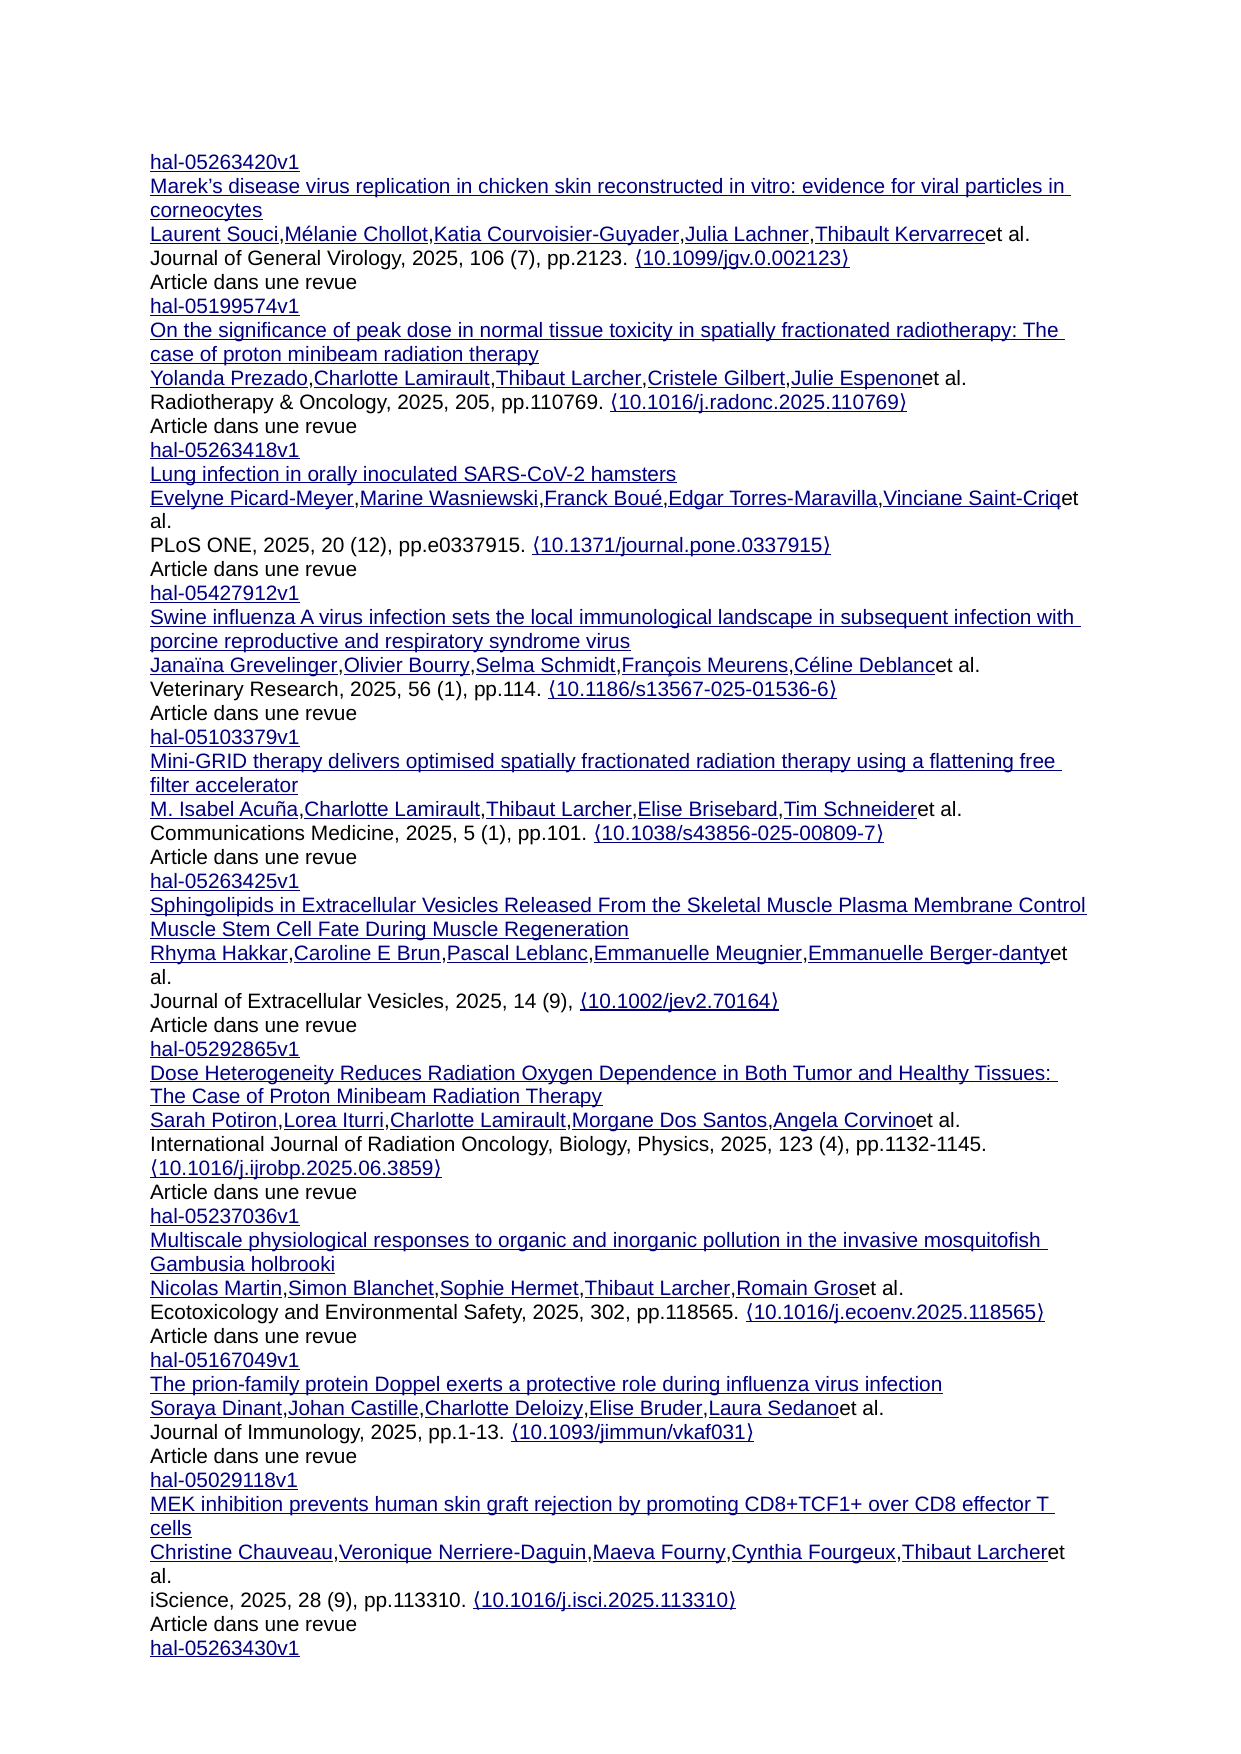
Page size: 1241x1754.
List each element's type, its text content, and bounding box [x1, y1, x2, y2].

table_cell The prion-family protein Doppel exerts a protective role during influenza virus infection Soraya Dinant,Johan Castille,Charlotte Deloizy,Elise Bruder,Laura Sedanoet al. Journal of Immunology, 2025, pp.1-13. ⟨10.1093/jimmun/vkaf031⟩ Article dans une revue hal-05029118v1 [150, 1372, 1090, 1492]
table_cell Multiscale physiological responses to organic and inorganic pollution in the invasive mosquitofish Gambusia holbrooki Nicolas Martin,Simon Blanchet,Sophie Hermet,Thibaut Larcher,Romain Groset al. Ecotoxicology and Environmental Safety, 2025, 302, pp.118565. ⟨10.1016/j.ecoenv.2025.118565⟩ Article dans une revue hal-05167049v1 [150, 1228, 1090, 1372]
table_cell Sphingolipids in Extracellular Vesicles Released From the Skeletal Muscle Plasma Membrane Control Muscle Stem Cell Fate During Muscle Regeneration Rhyma Hakkar,Caroline E Brun,Pascal Leblanc,Emmanuelle Meugnier,Emmanuelle Berger‐dantyet al. Journal of Extracellular Vesicles, 2025, 14 (9), ⟨10.1002/jev2.70164⟩ Article dans une revue hal-05292865v1 [150, 893, 1090, 1060]
table_cell Marek’s disease virus replication in chicken skin reconstructed in vitro: evidence for viral particles in corneocytes Laurent Souci,Mélanie Chollot,Katia Courvoisier-Guyader,Julia Lachner,Thibault Kervarrecet al. Journal of General Virology, 2025, 106 (7), pp.2123. ⟨10.1099/jgv.0.002123⟩ Article dans une revue hal-05199574v1 [150, 174, 1090, 318]
table_cell Mini-GRID therapy delivers optimised spatially fractionated radiation therapy using a flattening free filter accelerator M. Isabel Acuña,Charlotte Lamirault,Thibaut Larcher,Elise Brisebard,Tim Schneideret al. Communications Medicine, 2025, 5 (1), pp.101. ⟨10.1038/s43856-025-00809-7⟩ Article dans une revue hal-05263425v1 [150, 749, 1090, 893]
table_cell hal-05263420v1 [150, 150, 1090, 174]
table_cell On the significance of peak dose in normal tissue toxicity in spatially fractionated radiotherapy: The case of proton minibeam radiation therapy Yolanda Prezado,Charlotte Lamirault,Thibaut Larcher,Cristele Gilbert,Julie Espenonet al. Radiotherapy & Oncology, 2025, 205, pp.110769. ⟨10.1016/j.radonc.2025.110769⟩ Article dans une revue hal-05263418v1 [150, 318, 1090, 461]
table_cell Swine influenza A virus infection sets the local immunological landscape in subsequent infection with porcine reproductive and respiratory syndrome virus Janaïna Grevelinger,Olivier Bourry,Selma Schmidt,François Meurens,Céline Deblancet al. Veterinary Research, 2025, 56 (1), pp.114. ⟨10.1186/s13567-025-01536-6⟩ Article dans une revue hal-05103379v1 [150, 605, 1090, 749]
table_cell MEK inhibition prevents human skin graft rejection by promoting CD8+TCF1+ over CD8 effector T cells Christine Chauveau,Veronique Nerriere-Daguin,Maeva Fourny,Cynthia Fourgeux,Thibaut Larcheret al. iScience, 2025, 28 (9), pp.113310. ⟨10.1016/j.isci.2025.113310⟩ Article dans une revue hal-05263430v1 [150, 1492, 1090, 1659]
table_cell Dose Heterogeneity Reduces Radiation Oxygen Dependence in Both Tumor and Healthy Tissues: The Case of Proton Minibeam Radiation Therapy Sarah Potiron,Lorea Iturri,Charlotte Lamirault,Morgane Dos Santos,Angela Corvinoet al. International Journal of Radiation Oncology, Biology, Physics, 2025, 123 (4), pp.1132-1145. ⟨10.1016/j.ijrobp.2025.06.3859⟩ Article dans une revue hal-05237036v1 [150, 1060, 1090, 1228]
table_cell Lung infection in orally inoculated SARS-CoV-2 hamsters Evelyne Picard-Meyer,Marine Wasniewski,Franck Boué,Edgar Torres-Maravilla,Vinciane Saint-Criqet al. PLoS ONE, 2025, 20 (12), pp.e0337915. ⟨10.1371/journal.pone.0337915⟩ Article dans une revue hal-05427912v1 [150, 461, 1090, 605]
